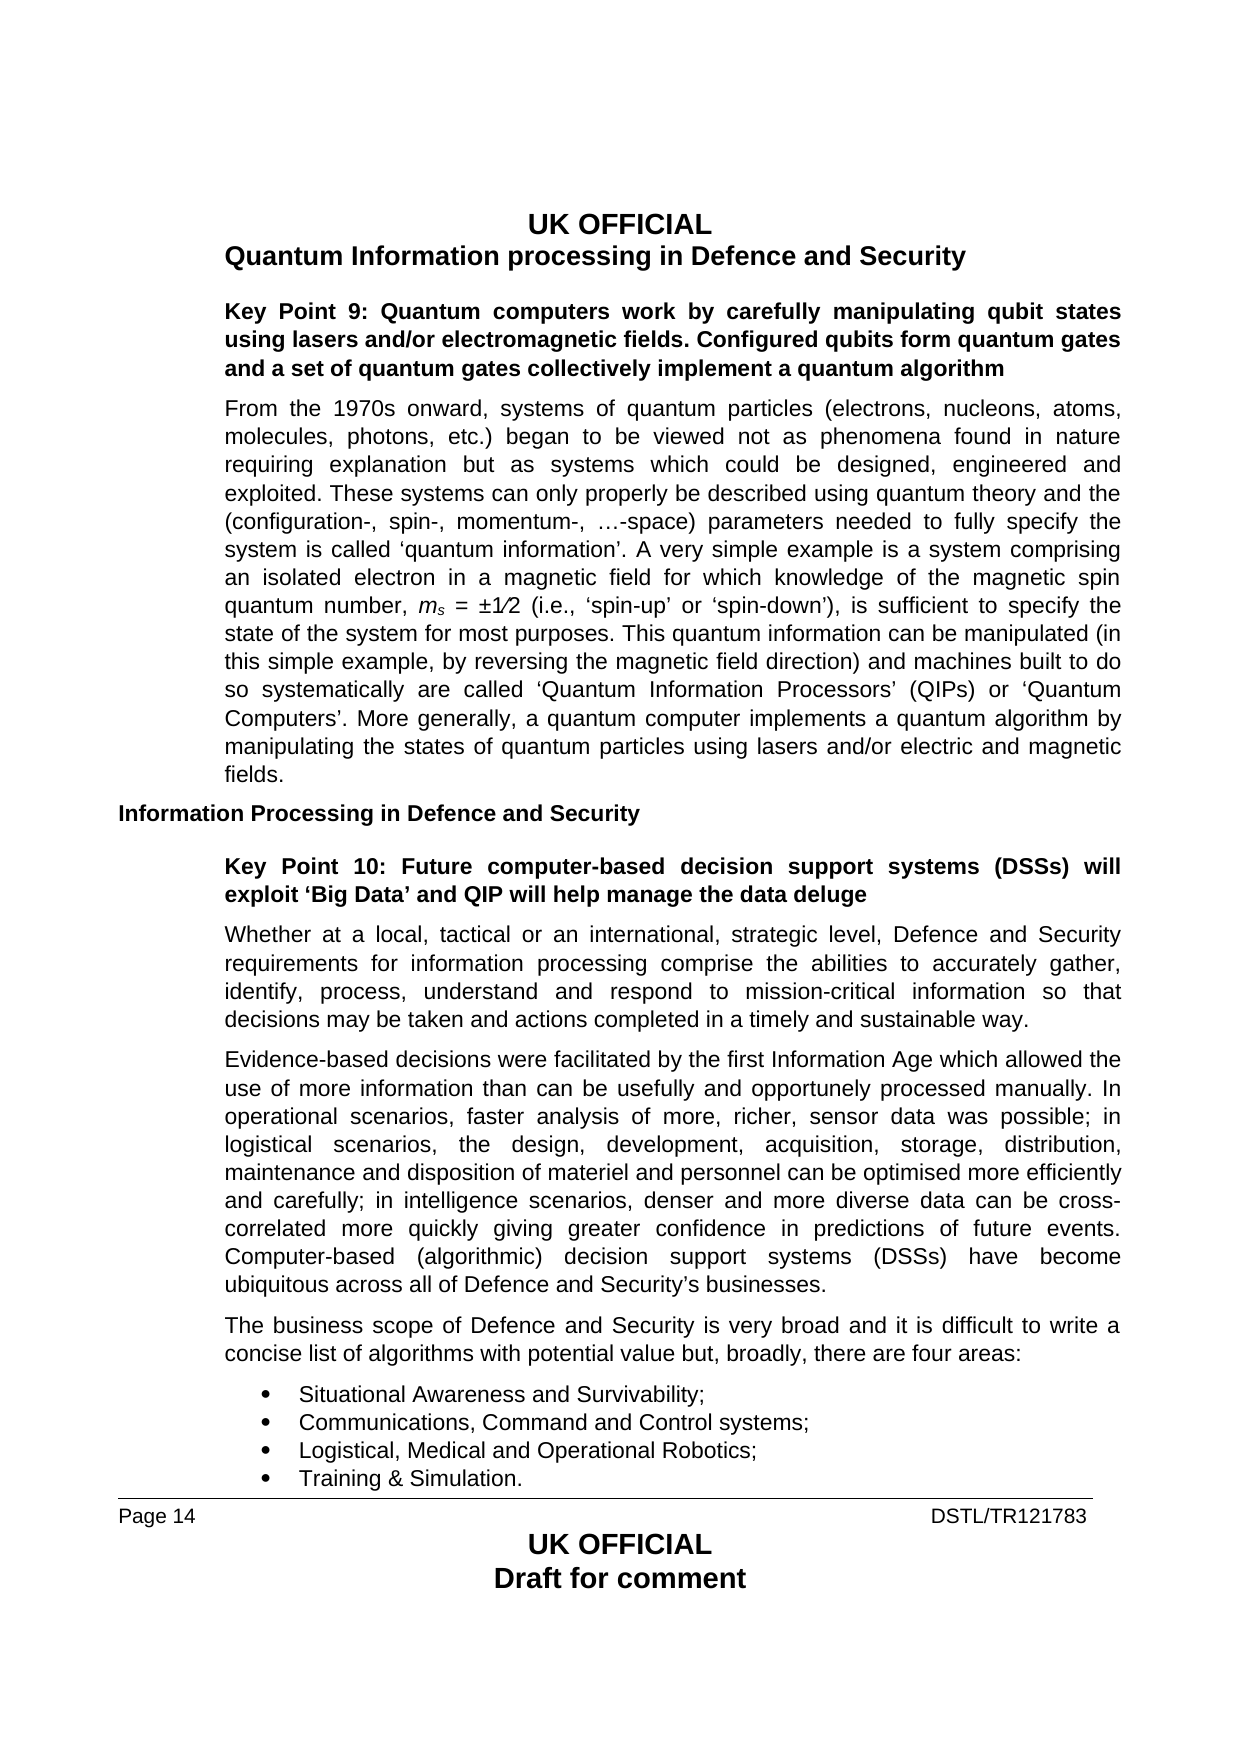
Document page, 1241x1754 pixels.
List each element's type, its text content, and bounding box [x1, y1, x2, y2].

list Training & Simulation. [262, 1463, 1122, 1492]
list Logistical, Medical and Operational Robotics; [262, 1435, 1122, 1463]
subtitle Information Processing in Defence and Security [118, 799, 1122, 826]
subtitle Quantum Information processing in Defence and Security [224, 240, 1122, 271]
list Communications, Command and Control systems; [262, 1407, 1122, 1435]
text Evidence-based decisions were facilitated by the first Information Age which allowed the use of more information than can be usefully and opportunely processed manually. In operational scenarios, faster analysis of more, richer, sensor data was possible; in logistical scenarios, the design, development, acquisition, storage, distribution, maintenance and disposition of materiel and personnel can be optimised more efficiently and carefully; in intelligence scenarios, denser and more diverse data can be cross-correlated more quickly giving greater confidence in predictions of future events. Computer-based (algorithmic) decision support systems (DSSs) have become ubiquitous across all of Defence and Security’s businesses. [224, 1045, 1122, 1298]
text Key Point 10: Future computer-based decision support systems (DSSs) will exploit ‘Big Data’ and QIP will help manage the data deluge [224, 851, 1122, 907]
text Whether at a local, tactical or an international, strategic level, Defence and Security requirements for information processing comprise the abilities to accurately gather, identify, process, understand and respond to mission-critical information so that decisions may be taken and actions completed in a timely and sustainable way. [224, 920, 1122, 1032]
text The business scope of Defence and Security is very broad and it is difficult to write a concise list of algorithms with potential value but, broadly, there are four areas: [224, 1310, 1122, 1367]
text From the 1970s onward, systems of quantum particles (electrons, nucleons, atoms, molecules, photons, etc.) began to be viewed not as phenomena found in nature requiring explanation but as systems which could be designed, engineered and exploited. These systems can only properly be described using quantum theory and the (configuration-, spin-, momentum-, …-space) parameters needed to fully specify the system is called ‘quantum information’. A very simple example is a system comprising an isolated electron in a magnetic field for which knowledge of the magnetic spin quantum number, ms = ±1⁄2 (i.e., ‘spin-up’ or ‘spin-down’), is sufficient to specify the state of the system for most purposes. This quantum information can be manipulated (in this simple example, by reversing the magnetic field direction) and machines built to do so systematically are called ‘Quantum Information Processors’ (QIPs) or ‘Quantum Computers’. More generally, a quantum computer implements a quantum algorithm by manipulating the states of quantum particles using lasers and/or electric and magnetic fields. [224, 393, 1122, 787]
list Situational Awareness and Survivability; [262, 1379, 1122, 1407]
text Key Point 9: Quantum computers work by carefully manipulating qubit states using lasers and/or electromagnetic fields. Configured qubits form quantum gates and a set of quantum gates collectively implement a quantum algorithm [224, 296, 1122, 381]
